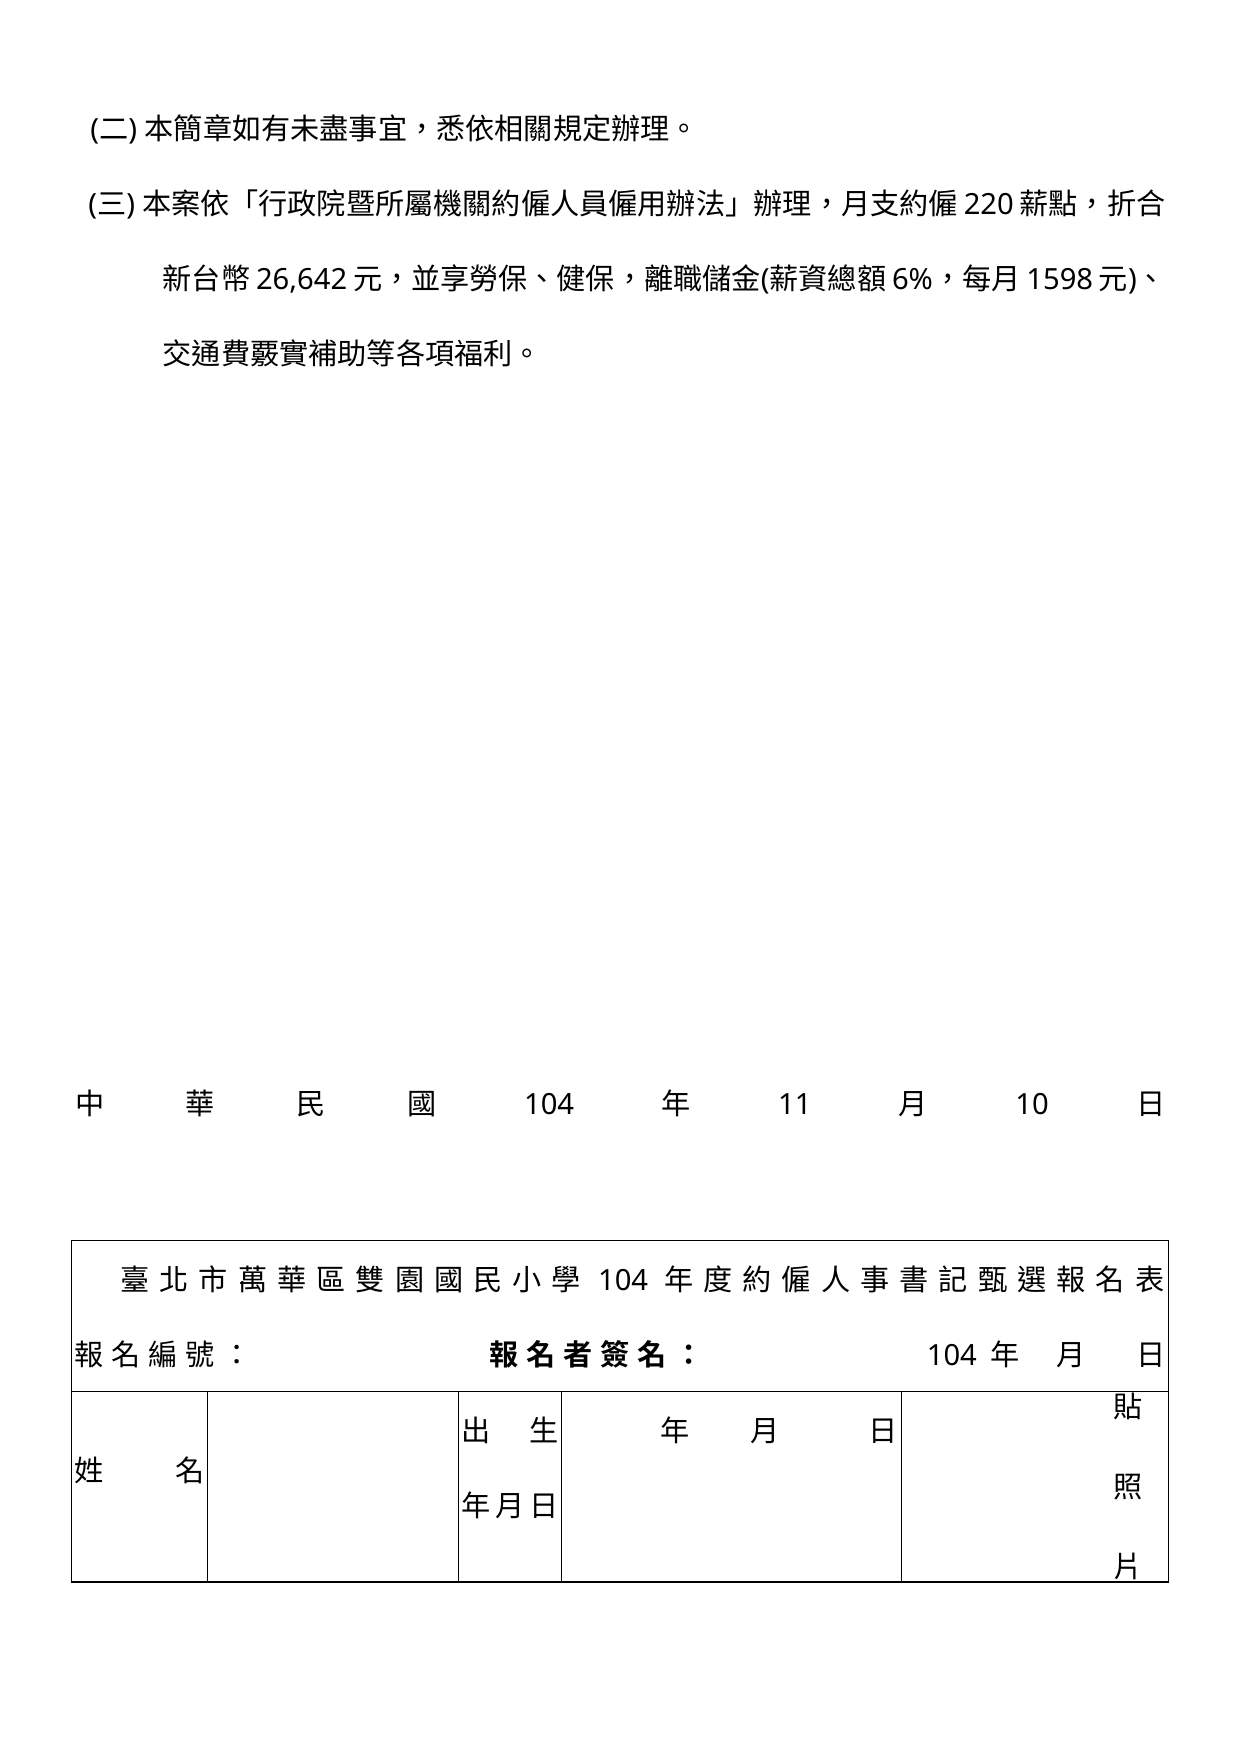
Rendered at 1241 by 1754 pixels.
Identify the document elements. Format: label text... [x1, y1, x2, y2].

table_cell 貼 照 片 [902, 1392, 1168, 1581]
text (二) 本簡章如有未盡事宜，悉依相關規定辦理。 [75, 89, 1165, 164]
table_cell 出生 年月日 [459, 1392, 561, 1581]
text (三) 本案依「行政院暨所屬機關約僱人員僱用辦法」辦理，月支約僱220薪點，折合新台幣26,642元，並享勞保、健保，離職儲金(薪資總額6%，每月1598元)、交通費覈實補助等各項福利。 [75, 164, 1165, 389]
table_cell [208, 1392, 458, 1581]
text 中華民國104年11月10日 [75, 1064, 1165, 1139]
table_cell 年 月 日 [562, 1392, 901, 1581]
table_cell 姓 名 [72, 1392, 207, 1581]
table_header 臺北市萬華區雙園國民小學104年度約僱人事書記甄選報名表 報名編號： 報名者簽名： 104年 月 日 [72, 1241, 1168, 1391]
